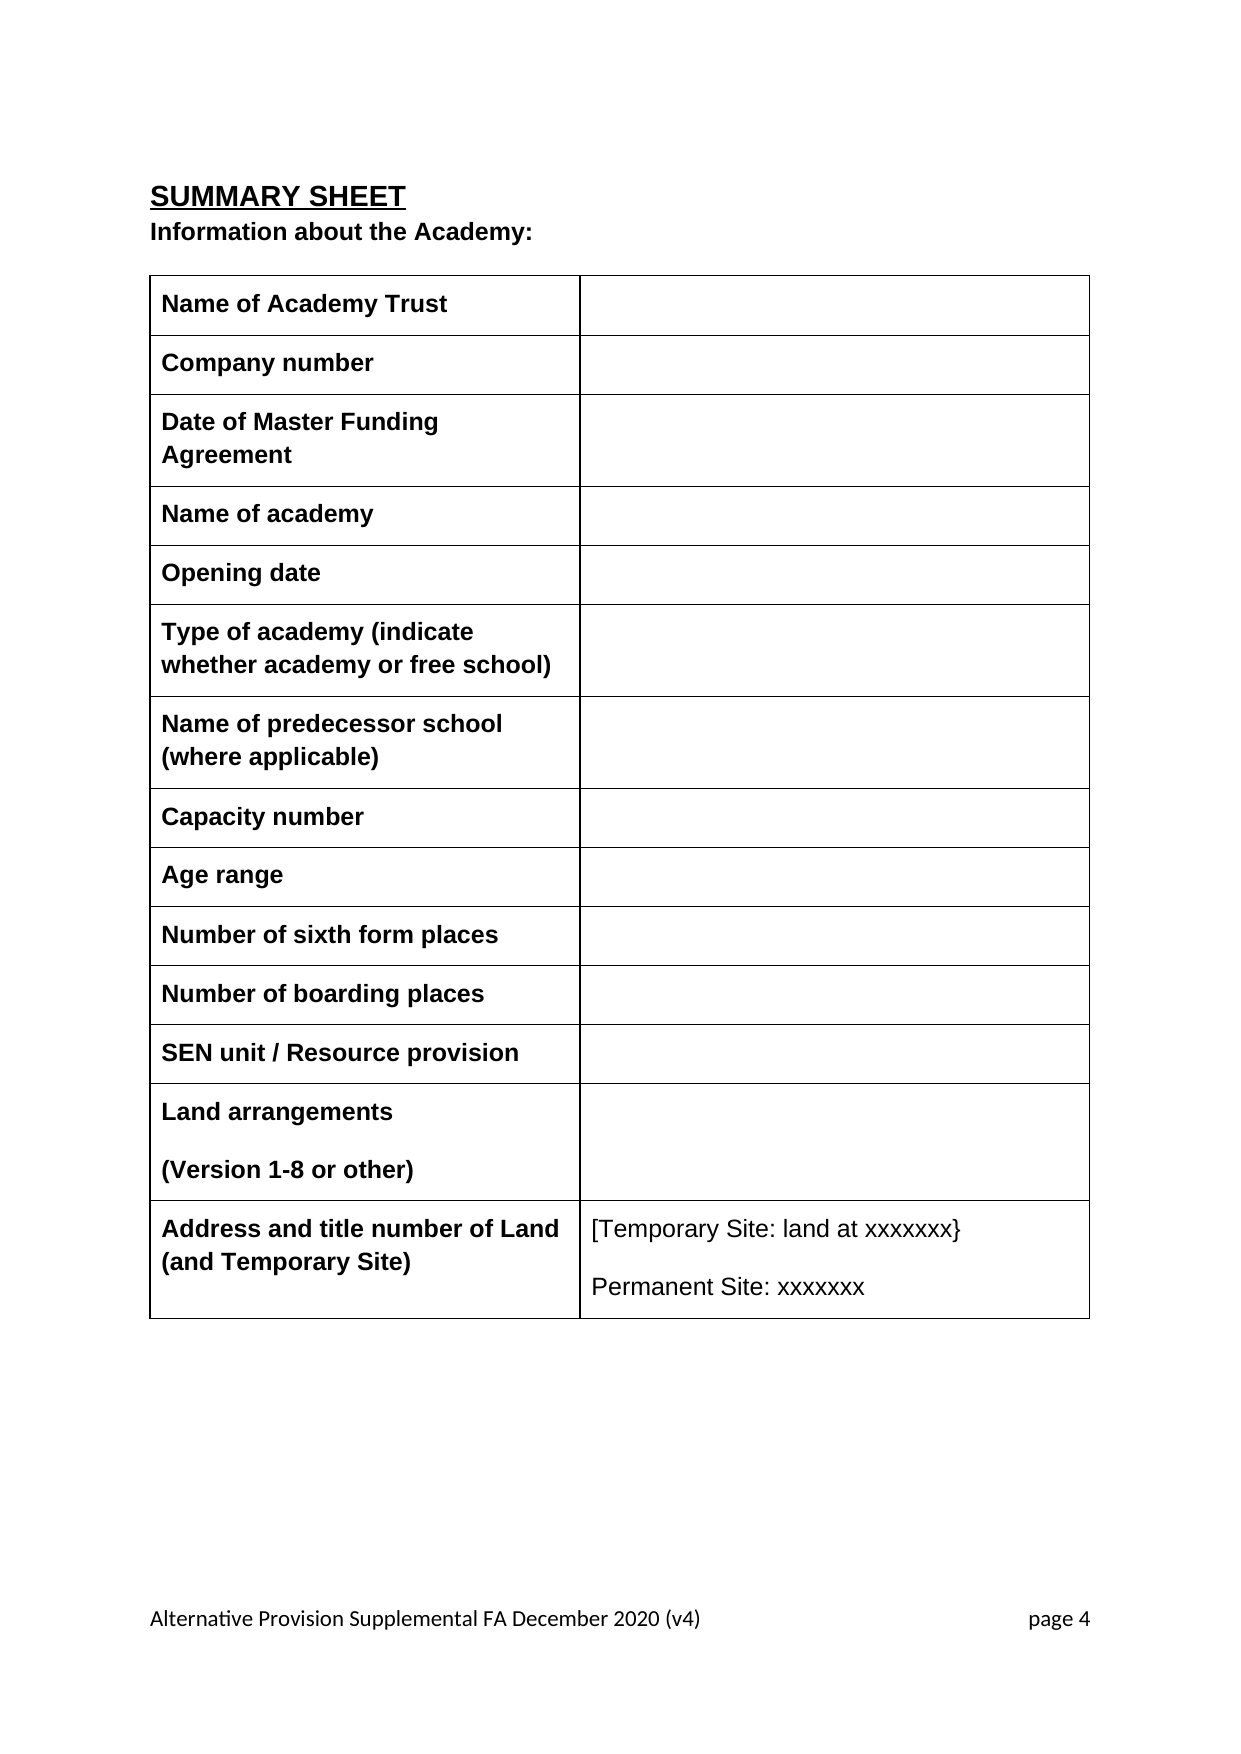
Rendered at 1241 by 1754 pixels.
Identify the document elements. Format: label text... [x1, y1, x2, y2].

table_cell Address and title number of Land (and Temporary Site) [151, 1201, 579, 1317]
table_cell Type of academy (indicate whether academy or free school) [151, 605, 579, 696]
table_cell [581, 966, 1089, 1024]
table_cell [581, 336, 1089, 393]
table_cell Name of academy [151, 487, 579, 545]
table_cell Capacity number [151, 789, 579, 847]
table_cell Age range [151, 848, 579, 906]
table_cell [581, 907, 1089, 965]
table_cell [581, 487, 1089, 545]
subtitle Information about the Academy: [150, 217, 1090, 246]
table_cell [581, 605, 1089, 696]
table_cell [581, 697, 1089, 788]
table_cell Number of sixth form places [151, 907, 579, 965]
table_cell Company number [151, 336, 579, 393]
subtitle SUMMARY SHEET [150, 179, 1090, 212]
table_cell SEN unit / Resource provision [151, 1025, 579, 1083]
table_cell Opening date [151, 546, 579, 604]
table_cell [581, 1025, 1089, 1083]
table_cell [581, 546, 1089, 604]
table_cell Land arrangements (Version 1-8 or other) [151, 1084, 579, 1200]
table_cell Name of predecessor school (where applicable) [151, 697, 579, 788]
table_cell [Temporary Site: land at xxxxxxx} Permanent Site: xxxxxxx [581, 1201, 1089, 1317]
table_cell [581, 848, 1089, 906]
table_cell [581, 395, 1089, 486]
table_header Name of Academy Trust [151, 276, 579, 334]
table_cell Date of Master Funding Agreement [151, 395, 579, 486]
table_cell Number of boarding places [151, 966, 579, 1024]
table_cell [581, 1084, 1089, 1200]
table_header [581, 276, 1089, 334]
table_cell [581, 789, 1089, 847]
